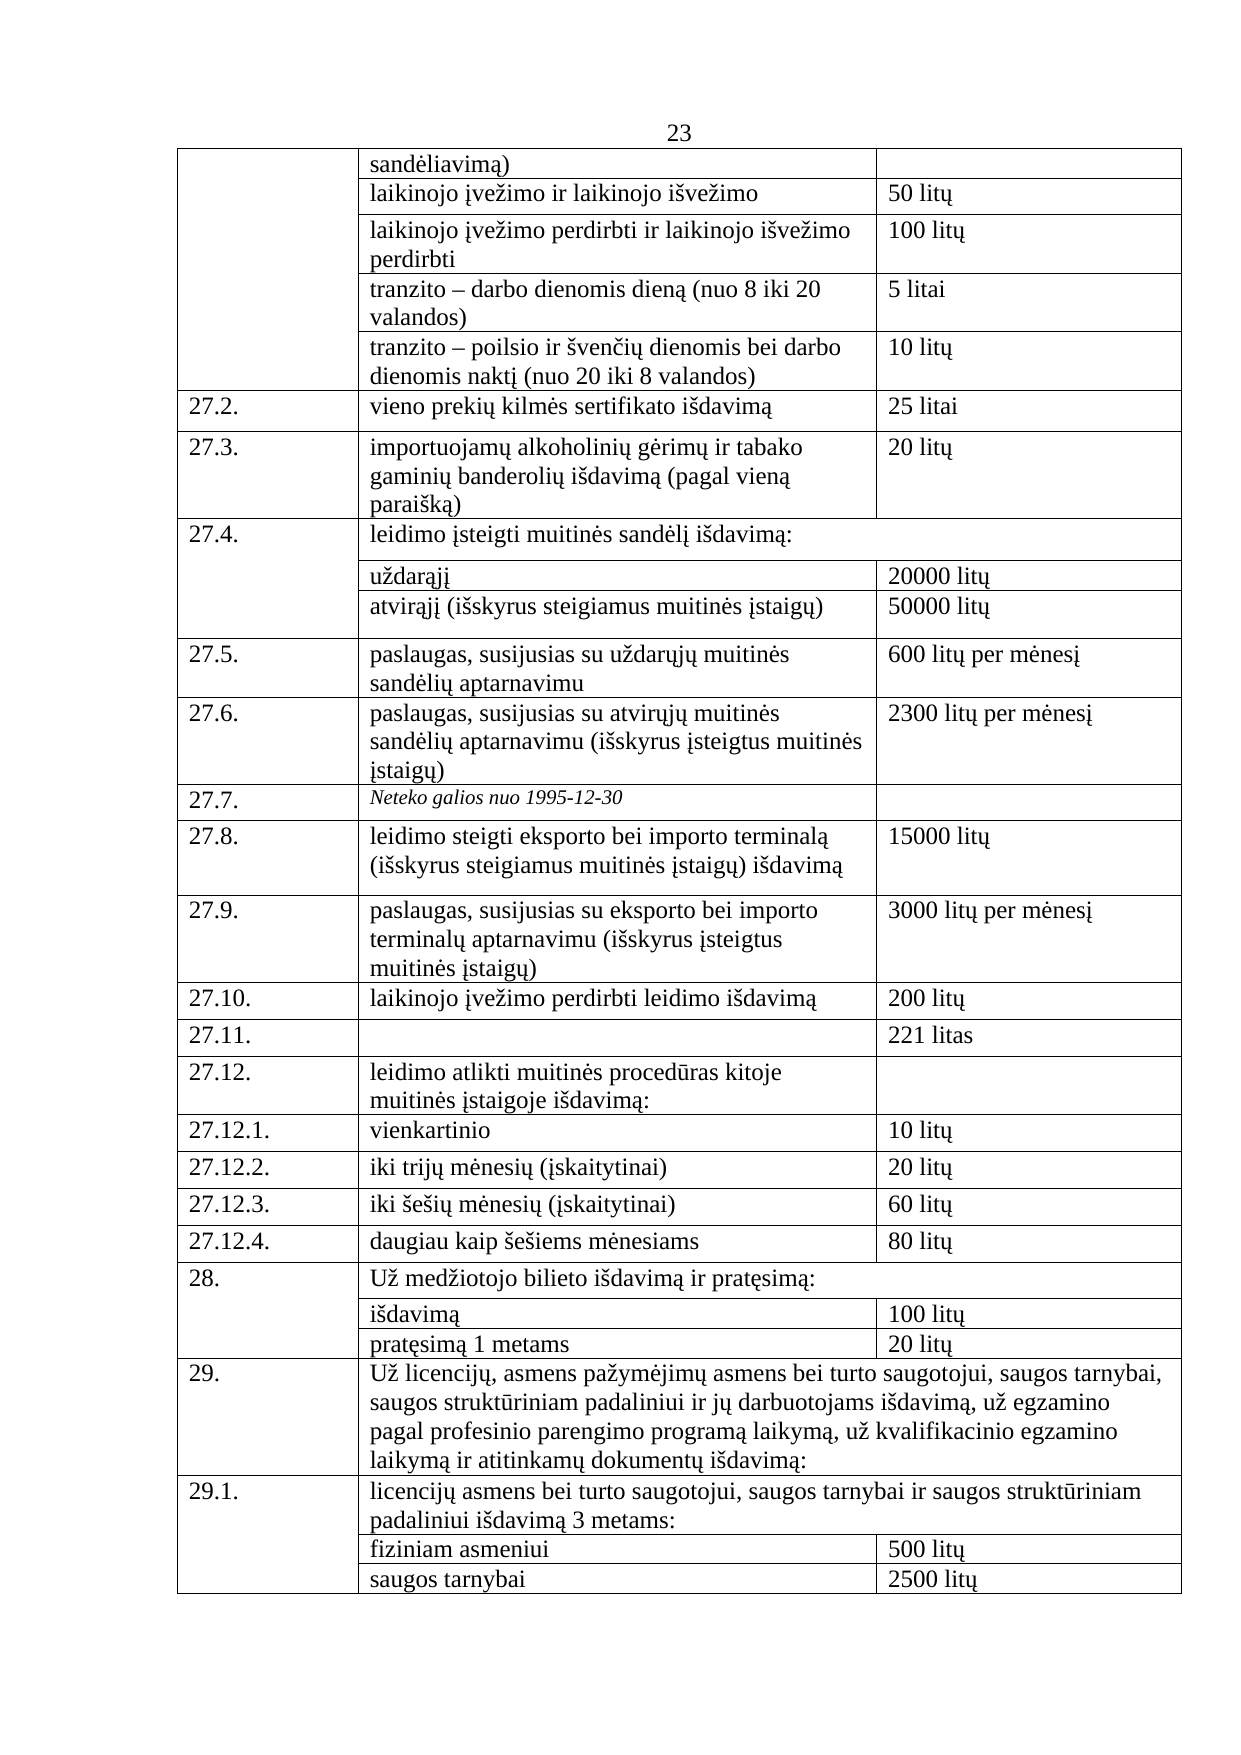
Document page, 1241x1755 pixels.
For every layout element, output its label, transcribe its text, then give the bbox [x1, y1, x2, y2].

table_cell 29. [178, 1359, 358, 1475]
table_cell 20 litų [877, 1329, 1181, 1357]
table_cell uždarąjį [359, 561, 876, 590]
table_cell 27.6. [178, 698, 358, 784]
table_cell pratęsimą 1 metams [359, 1329, 876, 1357]
table_cell sandėliavimą) [359, 149, 876, 177]
table_cell saugos tarnybai [359, 1564, 876, 1593]
table_cell 27.12. [178, 1057, 358, 1114]
table_cell 27.7. [178, 785, 358, 820]
table_cell [877, 1057, 1181, 1114]
table_cell 27.12.1. [178, 1115, 358, 1151]
table_cell 29.1. [178, 1476, 358, 1593]
table_cell 2300 litų per mėnesį [877, 698, 1181, 784]
table_cell Už medžiotojo bilieto išdavimą ir pratęsimą: [359, 1263, 1181, 1298]
table_cell 10 litų [877, 1115, 1181, 1151]
table_cell leidimo steigti eksporto bei importo terminalą (išskyrus steigiamus muitinės įstaigų) išdavimą [359, 821, 876, 894]
table_cell paslaugas, susijusias su uždarųjų muitinės sandėlių aptarnavimu [359, 639, 876, 697]
table_cell atvirąjį (išskyrus steigiamus muitinės įstaigų) [359, 591, 876, 638]
table_cell 100 litų [877, 1299, 1181, 1328]
table_cell paslaugas, susijusias su eksporto bei importo terminalų aptarnavimu (išskyrus įsteigtus muitinės įstaigų) [359, 896, 876, 982]
table_cell vieno prekių kilmės sertifikato išdavimą [359, 391, 876, 431]
table_cell 5 litai [877, 274, 1181, 331]
table_cell iki trijų mėnesių (įskaitytinai) [359, 1152, 876, 1188]
table_cell 27.9. [178, 896, 358, 982]
table_cell 27.12.3. [178, 1189, 358, 1225]
table_cell 200 litų [877, 983, 1181, 1019]
table_cell laikinojo įvežimo perdirbti leidimo išdavimą [359, 983, 876, 1019]
table_cell Už licencijų, asmens pažymėjimų asmens bei turto saugotojui, saugos tarnybai, saugos struktūriniam padaliniui ir jų darbuotojams išdavimą, už egzamino pagal profesinio parengimo programą laikymą, už kvalifikacinio egzamino laikymą ir atitinkamų dokumentų išdavimą: [359, 1359, 1181, 1475]
table_cell 20 litų [877, 1152, 1181, 1188]
table_cell 80 litų [877, 1226, 1181, 1262]
table_cell licencijų asmens bei turto saugotojui, saugos tarnybai ir saugos struktūriniam padaliniui išdavimą 3 metams: [359, 1476, 1181, 1533]
table_cell importuojamų alkoholinių gėrimų ir tabako gaminių banderolių išdavimą (pagal vieną paraišką) [359, 432, 876, 518]
table_cell 20000 litų [877, 561, 1181, 590]
table_cell leidimo įsteigti muitinės sandėlį išdavimą: [359, 519, 1181, 560]
table_cell 20 litų [877, 432, 1181, 518]
table_cell 27.5. [178, 639, 358, 697]
table_cell 28. [178, 1263, 358, 1357]
table_cell 27.3. [178, 432, 358, 518]
table_cell išdavimą [359, 1299, 876, 1328]
table_cell fiziniam asmeniui [359, 1535, 876, 1563]
table_cell 50000 litų [877, 591, 1181, 638]
table_cell tranzito – poilsio ir švenčių dienomis bei darbo dienomis naktį (nuo 20 iki 8 valandos) [359, 332, 876, 390]
table_cell paslaugas, susijusias su atvirųjų muitinės sandėlių aptarnavimu (išskyrus įsteigtus muitinės įstaigų) [359, 698, 876, 784]
table_cell [877, 785, 1181, 820]
table_cell 27.12.2. [178, 1152, 358, 1188]
table_cell vienkartinio [359, 1115, 876, 1151]
table_cell 2500 litų [877, 1564, 1181, 1593]
table_cell Neteko galios nuo 1995-12-30 [359, 785, 876, 820]
table_cell 27.4. [178, 519, 358, 638]
table_cell leidimo atlikti muitinės procedūras kitoje muitinės įstaigoje išdavimą: [359, 1057, 876, 1114]
table_cell daugiau kaip šešiems mėnesiams [359, 1226, 876, 1262]
table_cell 25 litai [877, 391, 1181, 431]
table_cell 60 litų [877, 1189, 1181, 1225]
table_cell 500 litų [877, 1535, 1181, 1563]
table_cell laikinojo įvežimo ir laikinojo išvežimo [359, 179, 876, 214]
table_cell 221 litas [877, 1020, 1181, 1056]
table_cell 3000 litų per mėnesį [877, 896, 1181, 982]
table_cell iki šešių mėnesių (įskaitytinai) [359, 1189, 876, 1225]
table_cell 15000 litų [877, 821, 1181, 894]
table_cell laikinojo įvežimo perdirbti ir laikinojo išvežimo perdirbti [359, 215, 876, 273]
table_cell tranzito – darbo dienomis dieną (nuo 8 iki 20 valandos) [359, 274, 876, 331]
table_cell [877, 149, 1181, 177]
table_cell [359, 1020, 876, 1056]
table_cell 50 litų [877, 179, 1181, 214]
table_cell 27.10. [178, 983, 358, 1019]
table_cell 100 litų [877, 215, 1181, 273]
table_cell [178, 149, 358, 390]
table_cell 27.2. [178, 391, 358, 431]
table_cell 10 litų [877, 332, 1181, 390]
table_cell 27.12.4. [178, 1226, 358, 1262]
table_cell 600 litų per mėnesį [877, 639, 1181, 697]
table_cell 27.8. [178, 821, 358, 894]
table_cell 27.11. [178, 1020, 358, 1056]
